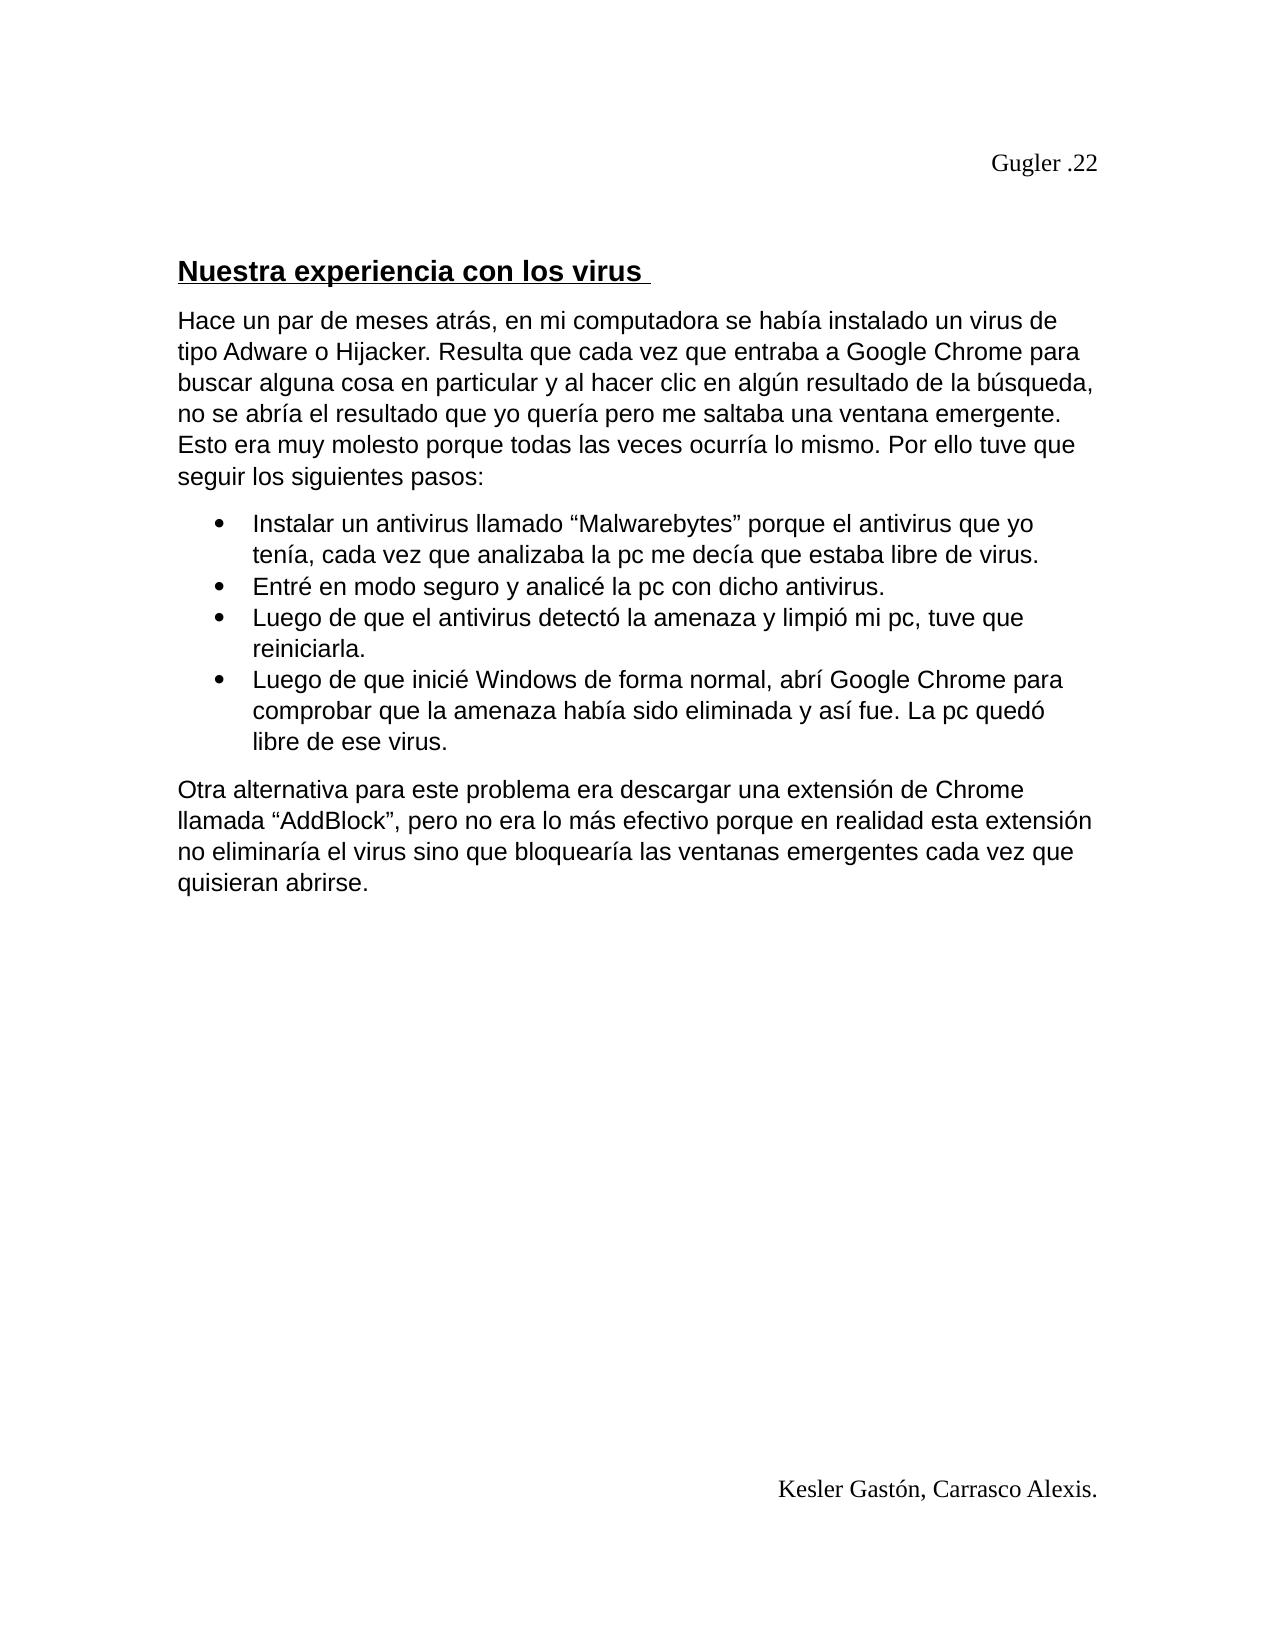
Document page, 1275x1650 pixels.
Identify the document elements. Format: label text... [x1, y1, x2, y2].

list Instalar un antivirus llamado “Malwarebytes” porque el antivirus que yo tenía, cada vez que analizaba la pc me decía que estaba libre de virus. [215, 509, 1098, 569]
list Luego de que el antivirus detectó la amenaza y limpió mi pc, tuve que reiniciarla. [215, 603, 1098, 662]
list Entré en modo seguro y analicé la pc con dicho antivirus. [215, 571, 1098, 600]
list Luego de que inicié Windows de forma normal, abrí Google Chrome para comprobar que la amenaza había sido eliminada y así fue. La pc quedó libre de ese virus. [215, 665, 1098, 756]
text Otra alternativa para este problema era descargar una extensión de Chrome llamada “AddBlock”, pero no era lo más efectivo porque en realidad esta extensión no eliminaría el virus sino que bloquearía las ventanas emergentes cada vez que quisieran abrirse. [177, 775, 1098, 897]
text Hace un par de meses atrás, en mi computadora se había instalado un virus de tipo Adware o Hijacker. Resulta que cada vez que entraba a Google Chrome para buscar alguna cosa en particular y al hacer clic en algún resultado de la búsqueda, no se abría el resultado que yo quería pero me saltaba una ventana emergente. Esto era muy molesto porque todas las veces ocurría lo mismo. Por ello tuve que seguir los siguientes pasos: [177, 306, 1098, 490]
text Nuestra experiencia con los virus [177, 253, 1098, 287]
